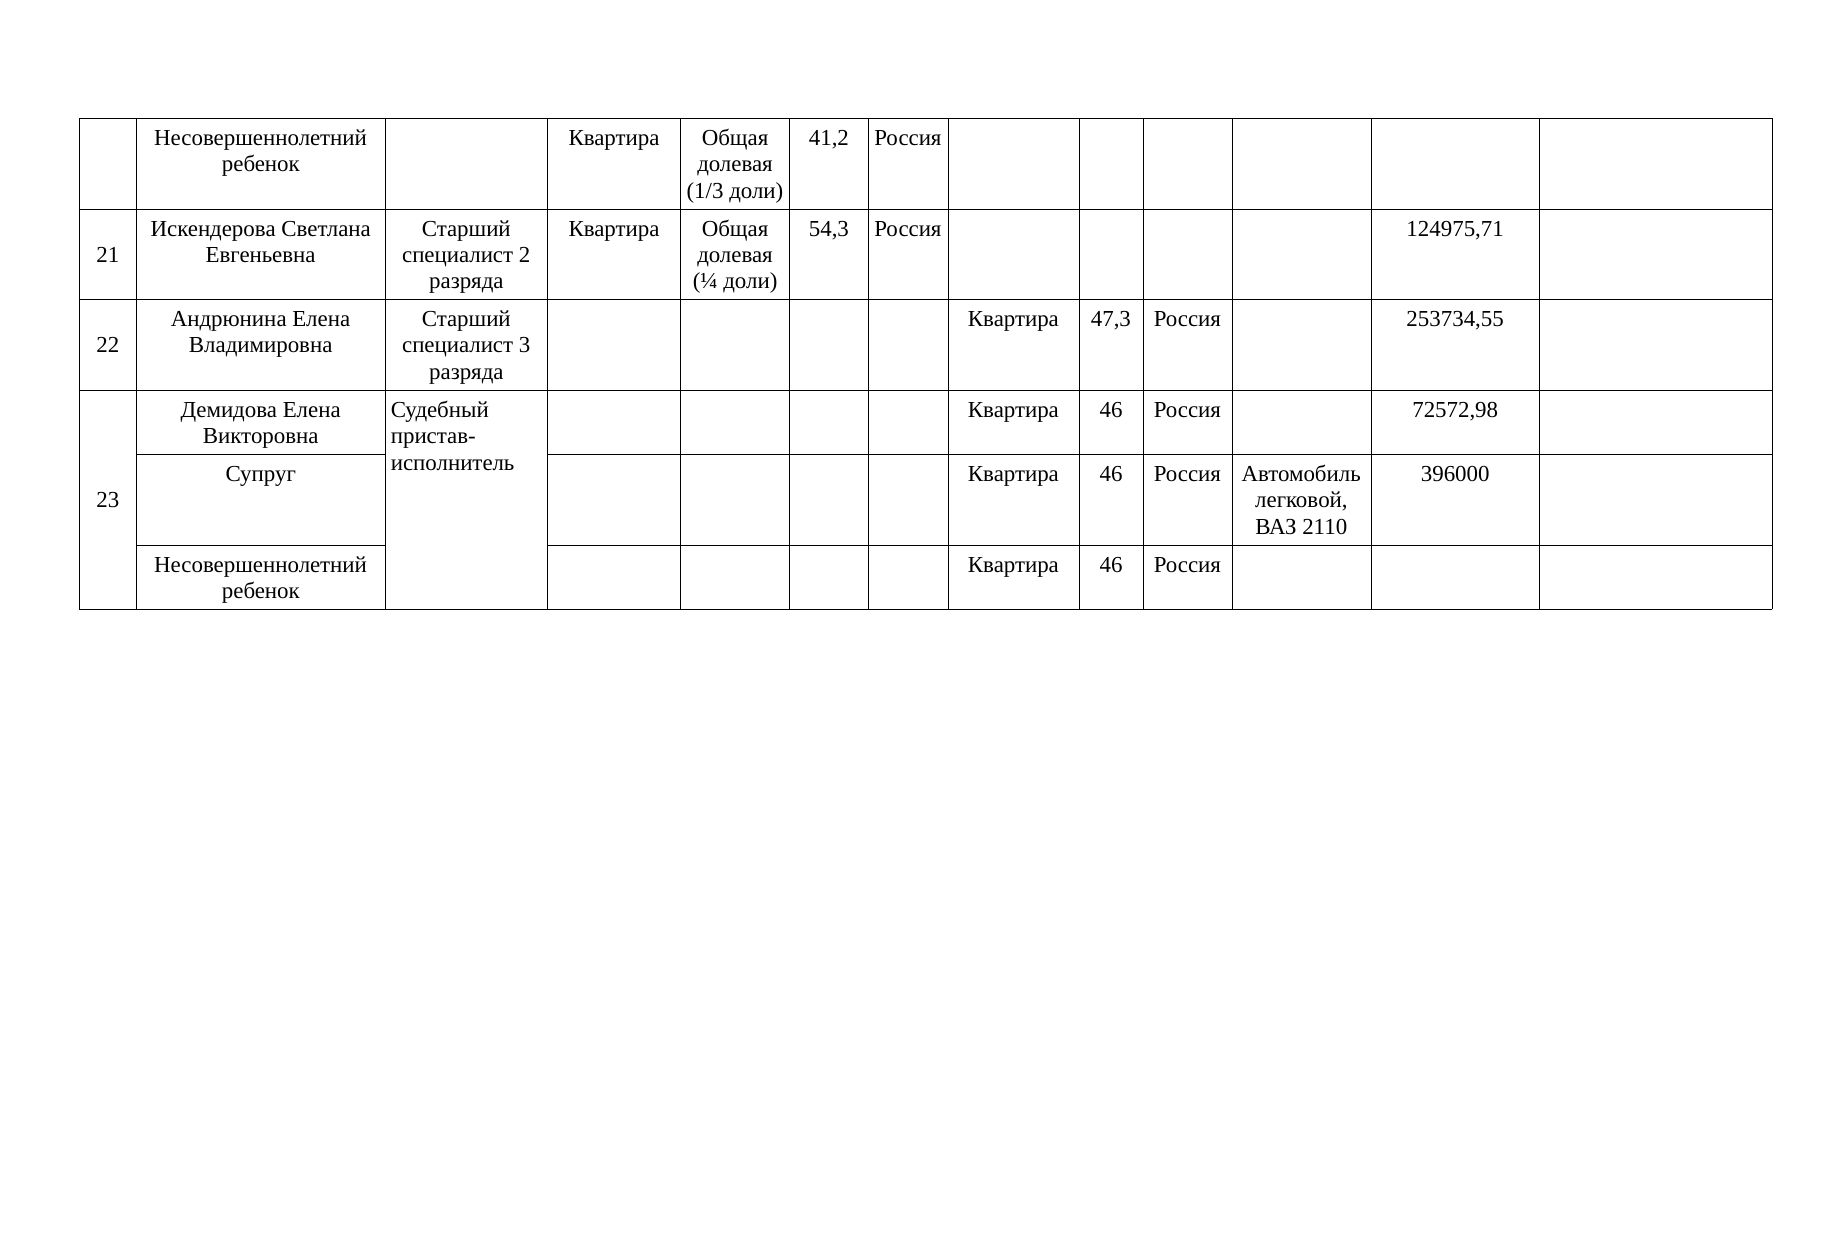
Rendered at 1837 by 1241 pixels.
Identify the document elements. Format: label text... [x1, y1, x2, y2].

table_cell [869, 546, 948, 609]
table_cell Квартира [548, 210, 680, 299]
table_cell [681, 391, 789, 454]
table_cell [548, 391, 680, 454]
table_cell 54,3 [790, 210, 868, 299]
table_cell [1372, 119, 1539, 209]
table_cell [681, 300, 789, 390]
table_cell Несовершеннолетний ребенок [137, 119, 385, 209]
table_cell 124975,71 [1372, 210, 1539, 299]
table_cell Квартира [949, 455, 1079, 545]
table_cell Россия [1144, 455, 1232, 545]
table_cell Старший специалист 2 разряда [386, 210, 547, 299]
table_cell Россия [869, 210, 948, 299]
table_cell 47,3 [1080, 300, 1143, 390]
table_cell [548, 455, 680, 545]
table_cell Искендерова Светлана Евгеньевна [137, 210, 385, 299]
table_cell 21 [80, 210, 136, 299]
table_cell 22 [80, 300, 136, 390]
table_cell [1144, 210, 1232, 299]
table_cell [1540, 300, 1772, 390]
table_cell Квартира [548, 119, 680, 209]
table_cell Россия [869, 119, 948, 209]
table_cell Россия [1144, 300, 1232, 390]
table_cell 253734,55 [1372, 300, 1539, 390]
table_cell 396000 [1372, 455, 1539, 545]
table_cell Андрюнина Елена Владимировна [137, 300, 385, 390]
table_cell Общая долевая (1/3 доли) [681, 119, 789, 209]
table_cell [1233, 300, 1371, 390]
table_cell Квартира [949, 546, 1079, 609]
table_cell [1144, 119, 1232, 209]
table_cell [1233, 119, 1371, 209]
table_cell 46 [1080, 391, 1143, 454]
table_cell [1540, 455, 1772, 545]
table_cell Квартира [949, 300, 1079, 390]
table_cell [1540, 391, 1772, 454]
table_cell [386, 119, 547, 209]
table_cell 41,2 [790, 119, 868, 209]
table_cell [548, 300, 680, 390]
table_cell Старший специалист 3 разряда [386, 300, 547, 390]
table_cell Демидова Елена Викторовна [137, 391, 385, 454]
table_cell [869, 391, 948, 454]
table_cell [790, 300, 868, 390]
table_cell 46 [1080, 546, 1143, 609]
table_cell [790, 391, 868, 454]
table_cell [1080, 119, 1143, 209]
table_cell Автомобиль легковой, ВАЗ 2110 [1233, 455, 1371, 545]
table_cell Судебный пристав-исполнитель [386, 391, 547, 609]
table_cell Супруг [137, 455, 385, 545]
table_cell [1540, 210, 1772, 299]
table_cell [548, 546, 680, 609]
table_cell [80, 119, 136, 209]
table_cell Несовершеннолетний ребенок [137, 546, 385, 609]
table_cell [1372, 546, 1539, 609]
table_cell [949, 119, 1079, 209]
table_cell [1233, 210, 1371, 299]
table_cell [681, 455, 789, 545]
table_cell [869, 455, 948, 545]
table_cell [1080, 210, 1143, 299]
table_cell Квартира [949, 391, 1079, 454]
table_cell 72572,98 [1372, 391, 1539, 454]
table_cell [1540, 546, 1772, 609]
table_cell [681, 546, 789, 609]
table_cell [1233, 546, 1371, 609]
table_cell Россия [1144, 546, 1232, 609]
table_cell [1233, 391, 1371, 454]
table_cell Россия [1144, 391, 1232, 454]
table_cell 46 [1080, 455, 1143, 545]
table_cell [790, 546, 868, 609]
table_cell [949, 210, 1079, 299]
table_cell [869, 300, 948, 390]
table_cell [1540, 119, 1772, 209]
table_cell Общая долевая (¼ доли) [681, 210, 789, 299]
table_cell 23 [80, 391, 136, 609]
table_cell [790, 455, 868, 545]
